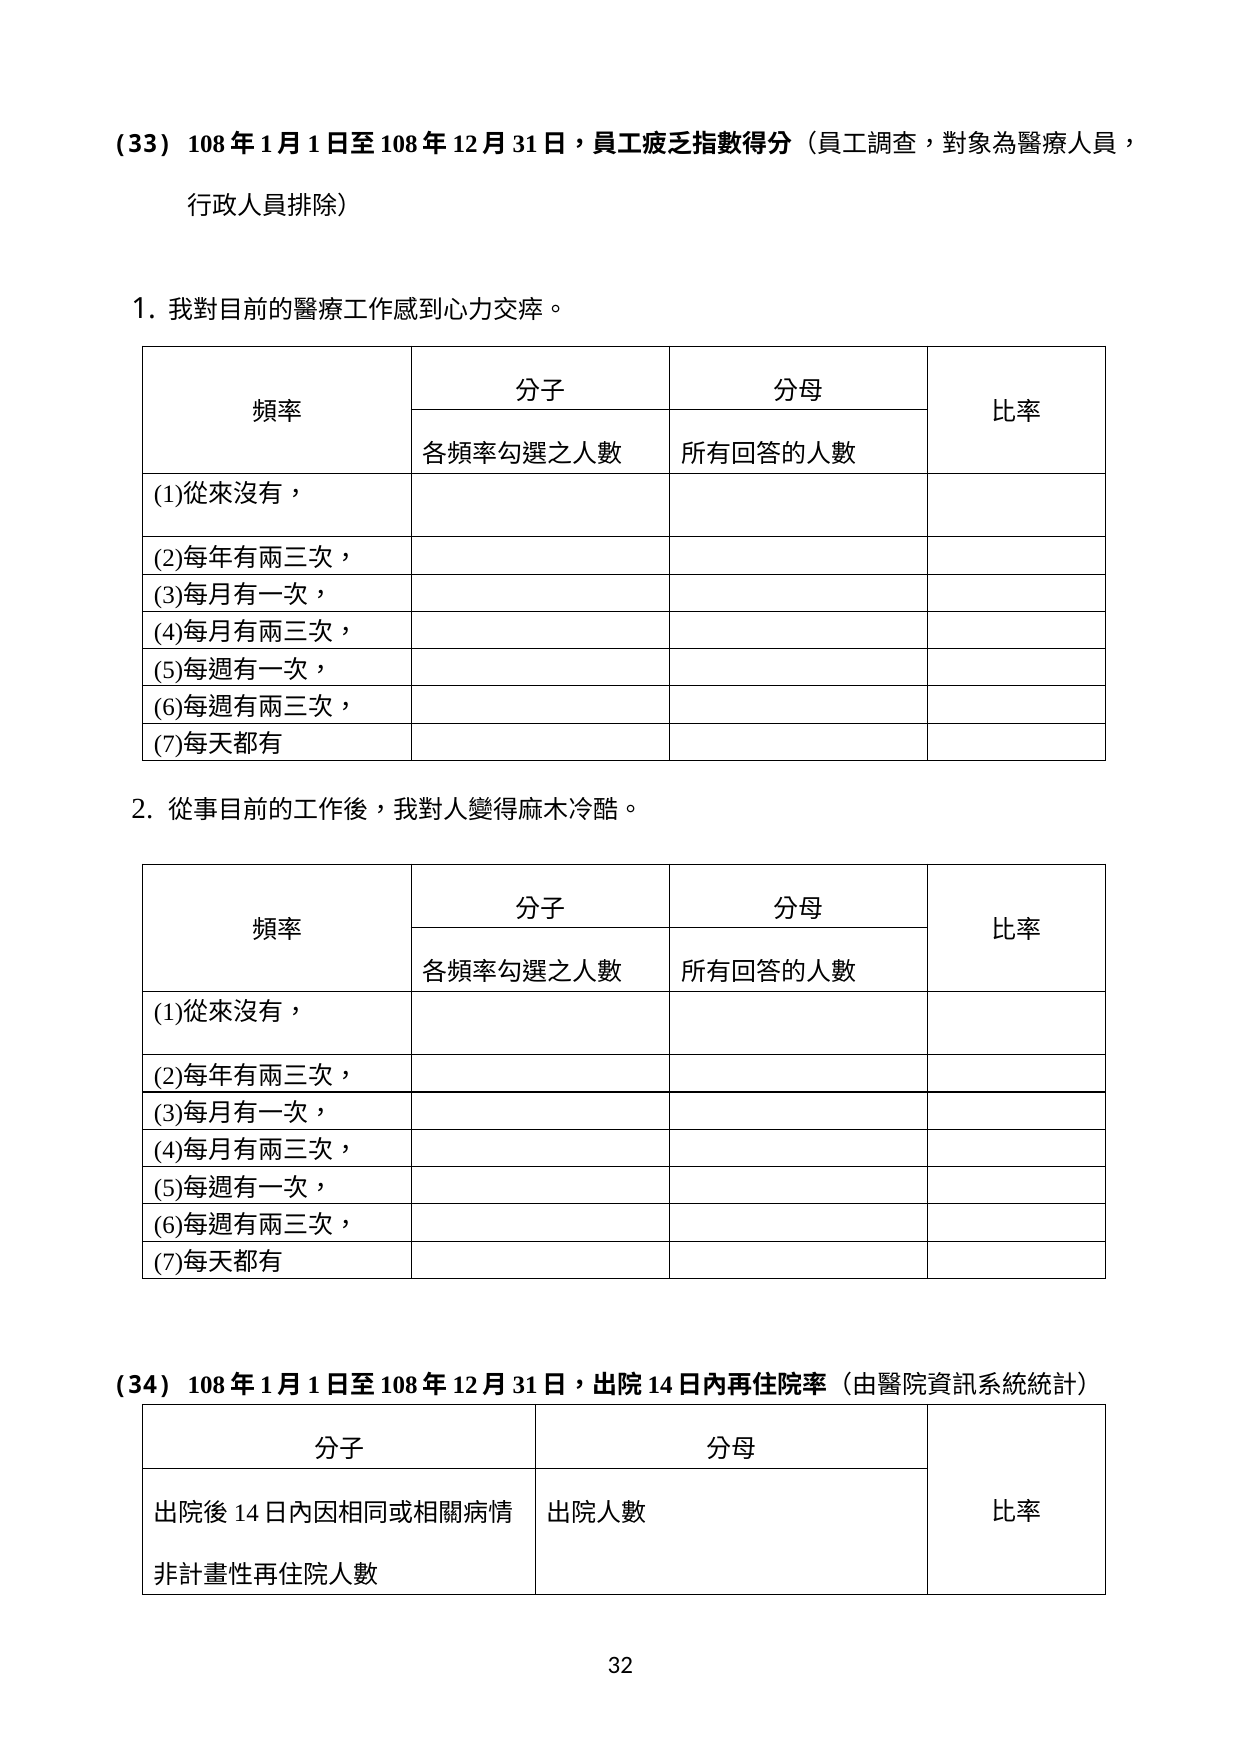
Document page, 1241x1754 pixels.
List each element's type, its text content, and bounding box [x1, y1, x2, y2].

table_cell [412, 992, 669, 1054]
table_header 分子 [143, 1405, 535, 1467]
table_header 分子 [412, 865, 669, 927]
table_cell [670, 1167, 927, 1203]
table_cell (7)每天都有 [143, 1242, 411, 1278]
table_cell [412, 1130, 669, 1166]
table_cell 所有回答的人數 [670, 928, 927, 991]
table_header 比率 [928, 865, 1105, 991]
table_cell [928, 1130, 1105, 1166]
table_cell [670, 1130, 927, 1166]
table_cell [412, 537, 669, 573]
list 108年1月1日至108年12月31日，員工疲乏指數得分（員工調查，對象為醫療人員，行政人員排除） [112, 100, 1165, 225]
table_cell [670, 612, 927, 648]
table_cell [412, 724, 669, 760]
table_cell [670, 474, 927, 536]
table_header 分子 [412, 347, 669, 409]
table_cell 出院後14日內因相同或相關病情非計畫性再住院人數 [143, 1469, 535, 1593]
table_cell [670, 649, 927, 685]
table_cell (6)每週有兩三次， [143, 686, 411, 723]
table_cell 各頻率勾選之人數 [412, 410, 669, 473]
table_cell (5)每週有一次， [143, 649, 411, 685]
table_cell [412, 575, 669, 611]
table_cell [412, 612, 669, 648]
table_cell 所有回答的人數 [670, 410, 927, 473]
table_cell [928, 474, 1105, 536]
table_cell [412, 1242, 669, 1278]
table_cell 各頻率勾選之人數 [412, 928, 669, 991]
table_cell [412, 1055, 669, 1091]
table_cell (1)從來沒有， [143, 992, 411, 1054]
table_cell [670, 1242, 927, 1278]
table_cell (3)每月有一次， [143, 1093, 411, 1129]
table_cell (4)每月有兩三次， [143, 612, 411, 648]
table_cell [928, 612, 1105, 648]
table_cell [670, 575, 927, 611]
table_cell [670, 1204, 927, 1241]
table_cell [928, 992, 1105, 1054]
table_header 分母 [536, 1405, 927, 1467]
list 從事目前的工作後，我對人變得麻木冷酷。 [131, 790, 1165, 826]
table_cell (4)每月有兩三次， [143, 1130, 411, 1166]
table_cell [928, 1055, 1105, 1091]
table_cell [928, 649, 1105, 685]
table_cell 出院人數 [536, 1469, 927, 1593]
table_cell [928, 1167, 1105, 1203]
table_cell [412, 474, 669, 536]
table_header 分母 [670, 865, 927, 927]
table_cell [670, 1093, 927, 1129]
table_cell [670, 537, 927, 573]
table_cell [670, 992, 927, 1054]
table_cell [670, 686, 927, 723]
table_header 頻率 [143, 865, 411, 991]
table_cell [412, 1093, 669, 1129]
table_cell [928, 724, 1105, 760]
table_cell [670, 1055, 927, 1091]
table_cell [412, 1167, 669, 1203]
table_header 頻率 [143, 347, 411, 473]
table_cell [928, 1204, 1105, 1241]
table_cell (2)每年有兩三次， [143, 537, 411, 573]
table_header 分母 [670, 347, 927, 409]
table_header 比率 [928, 1405, 1105, 1593]
table_cell (1)從來沒有， [143, 474, 411, 536]
table_cell (2)每年有兩三次， [143, 1055, 411, 1091]
list 我對目前的醫療工作感到心力交瘁。 [131, 287, 1165, 327]
table_cell [928, 537, 1105, 573]
table_cell [412, 649, 669, 685]
table_cell [412, 686, 669, 723]
table_cell [928, 686, 1105, 723]
table_cell [928, 575, 1105, 611]
table_cell [670, 724, 927, 760]
table_cell [928, 1242, 1105, 1278]
table_header 比率 [928, 347, 1105, 473]
table_cell [928, 1093, 1105, 1129]
table_cell (7)每天都有 [143, 724, 411, 760]
table_cell (5)每週有一次， [143, 1167, 411, 1203]
list 108年1月1日至108年12月31日，出院14日內再住院率（由醫院資訊系統統計） [112, 1341, 1165, 1404]
table_cell (6)每週有兩三次， [143, 1204, 411, 1241]
table_cell (3)每月有一次， [143, 575, 411, 611]
table_cell [412, 1204, 669, 1241]
